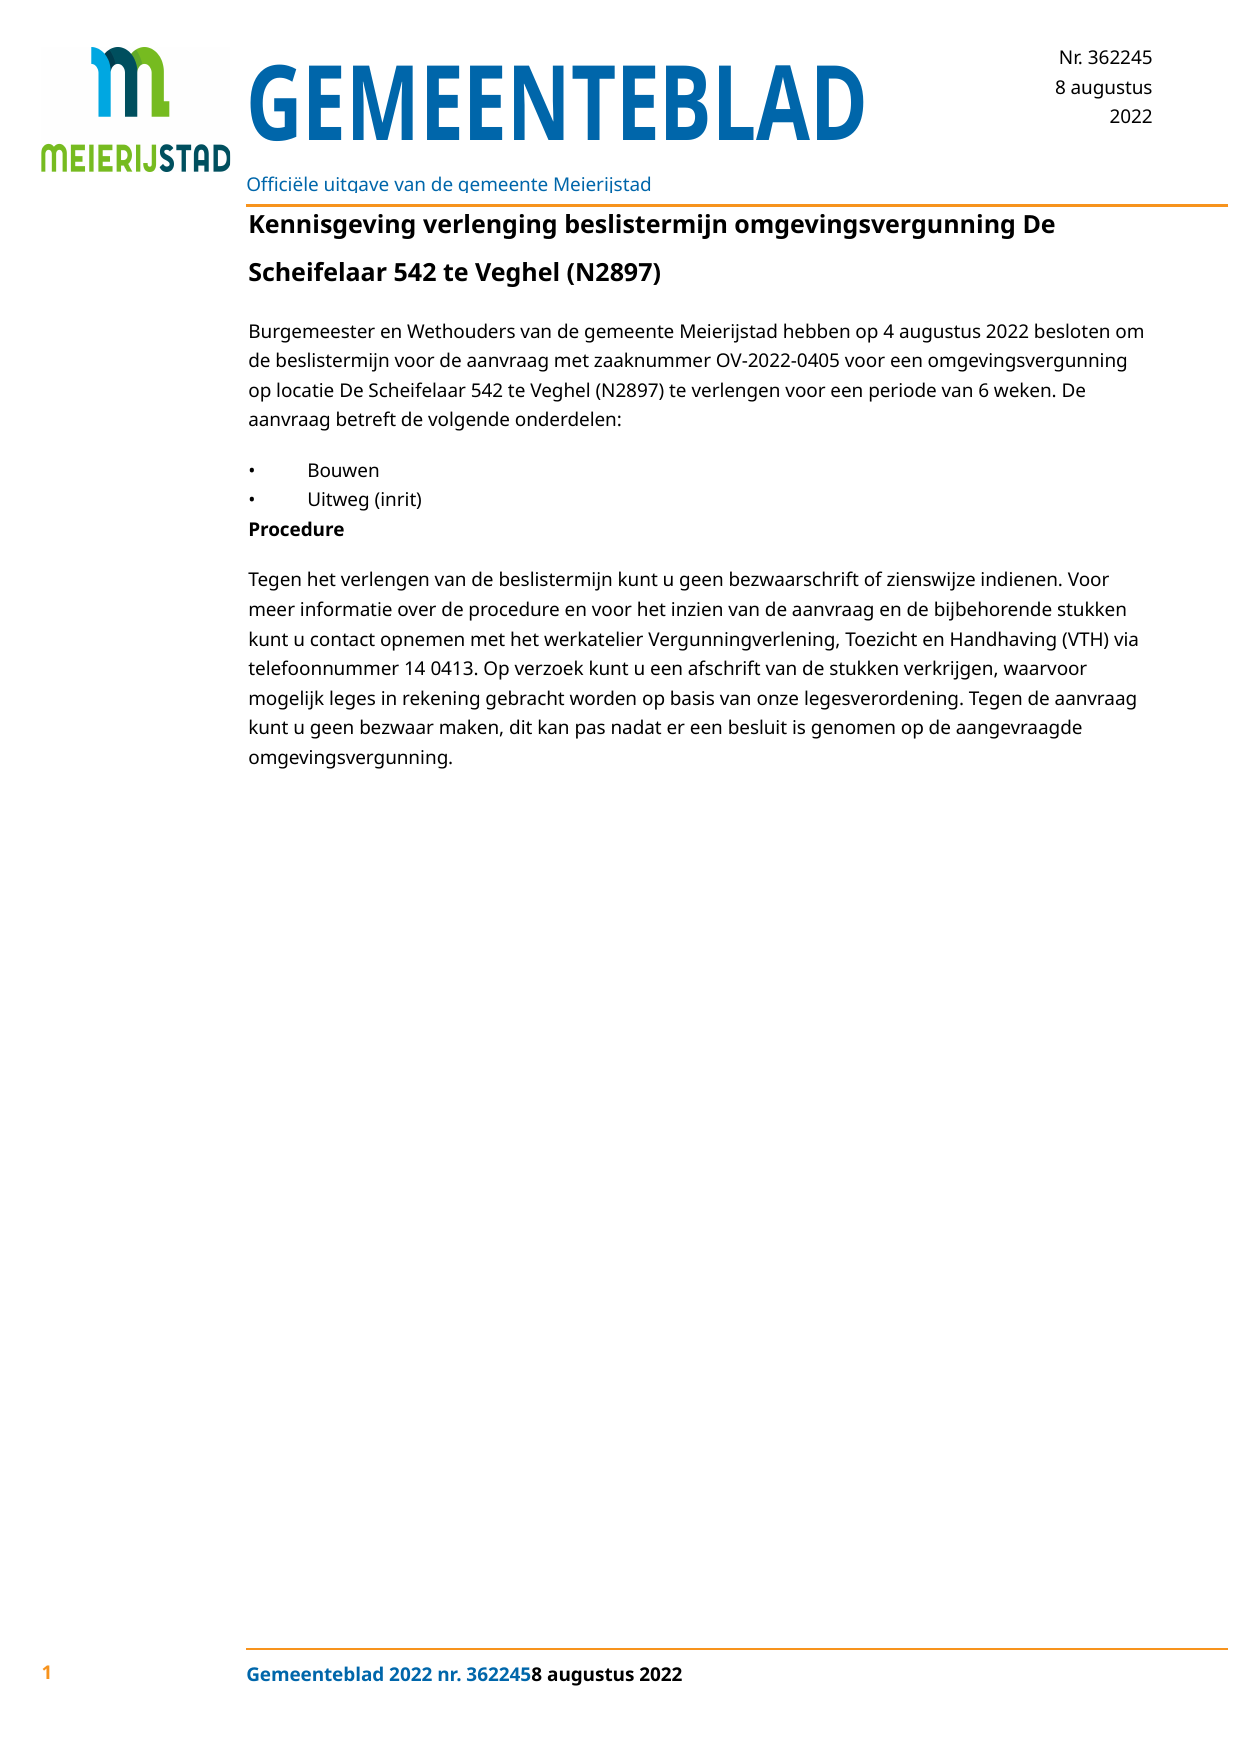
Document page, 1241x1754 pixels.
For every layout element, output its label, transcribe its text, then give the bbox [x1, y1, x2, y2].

list Uitweg (inrit) [248, 487, 1152, 512]
text Kennisgeving verlenging beslistermijn omgevingsvergunning De Scheifelaar 542 te Veghel (N2897) [248, 207, 1152, 288]
picture [41, 47, 231, 172]
text Procedure [248, 516, 1152, 542]
text Burgemeester en Wethouders van de gemeente Meierijstad hebben op 4 augustus 2022 besloten om de beslistermijn voor de aanvraag met zaaknummer OV-2022-0405 voor een omgevingsvergunning op locatie De Scheifelaar 542 te Veghel (N2897) te verlengen voor een periode van 6 weken. De aanvraag betreft de volgende onderdelen: [248, 318, 1152, 432]
text Tegen het verlengen van de beslistermijn kunt u geen bezwaarschrift of zienswijze indienen. Voor meer informatie over de procedure en voor het inzien van de aanvraag en de bijbehorende stukken kunt u contact opnemen met het werkatelier Vergunningverlening, Toezicht en Handhaving (VTH) via telefoonnummer 14 0413. Op verzoek kunt u een afschrift van de stukken verkrijgen, waarvoor mogelijk leges in rekening gebracht worden op basis van onze legesverordening. Tegen de aanvraag kunt u geen bezwaar maken, dit kan pas nadat er een besluit is genomen op de aangevraagde omgevingsvergunning. [248, 567, 1152, 770]
list Bouwen [248, 457, 1152, 483]
